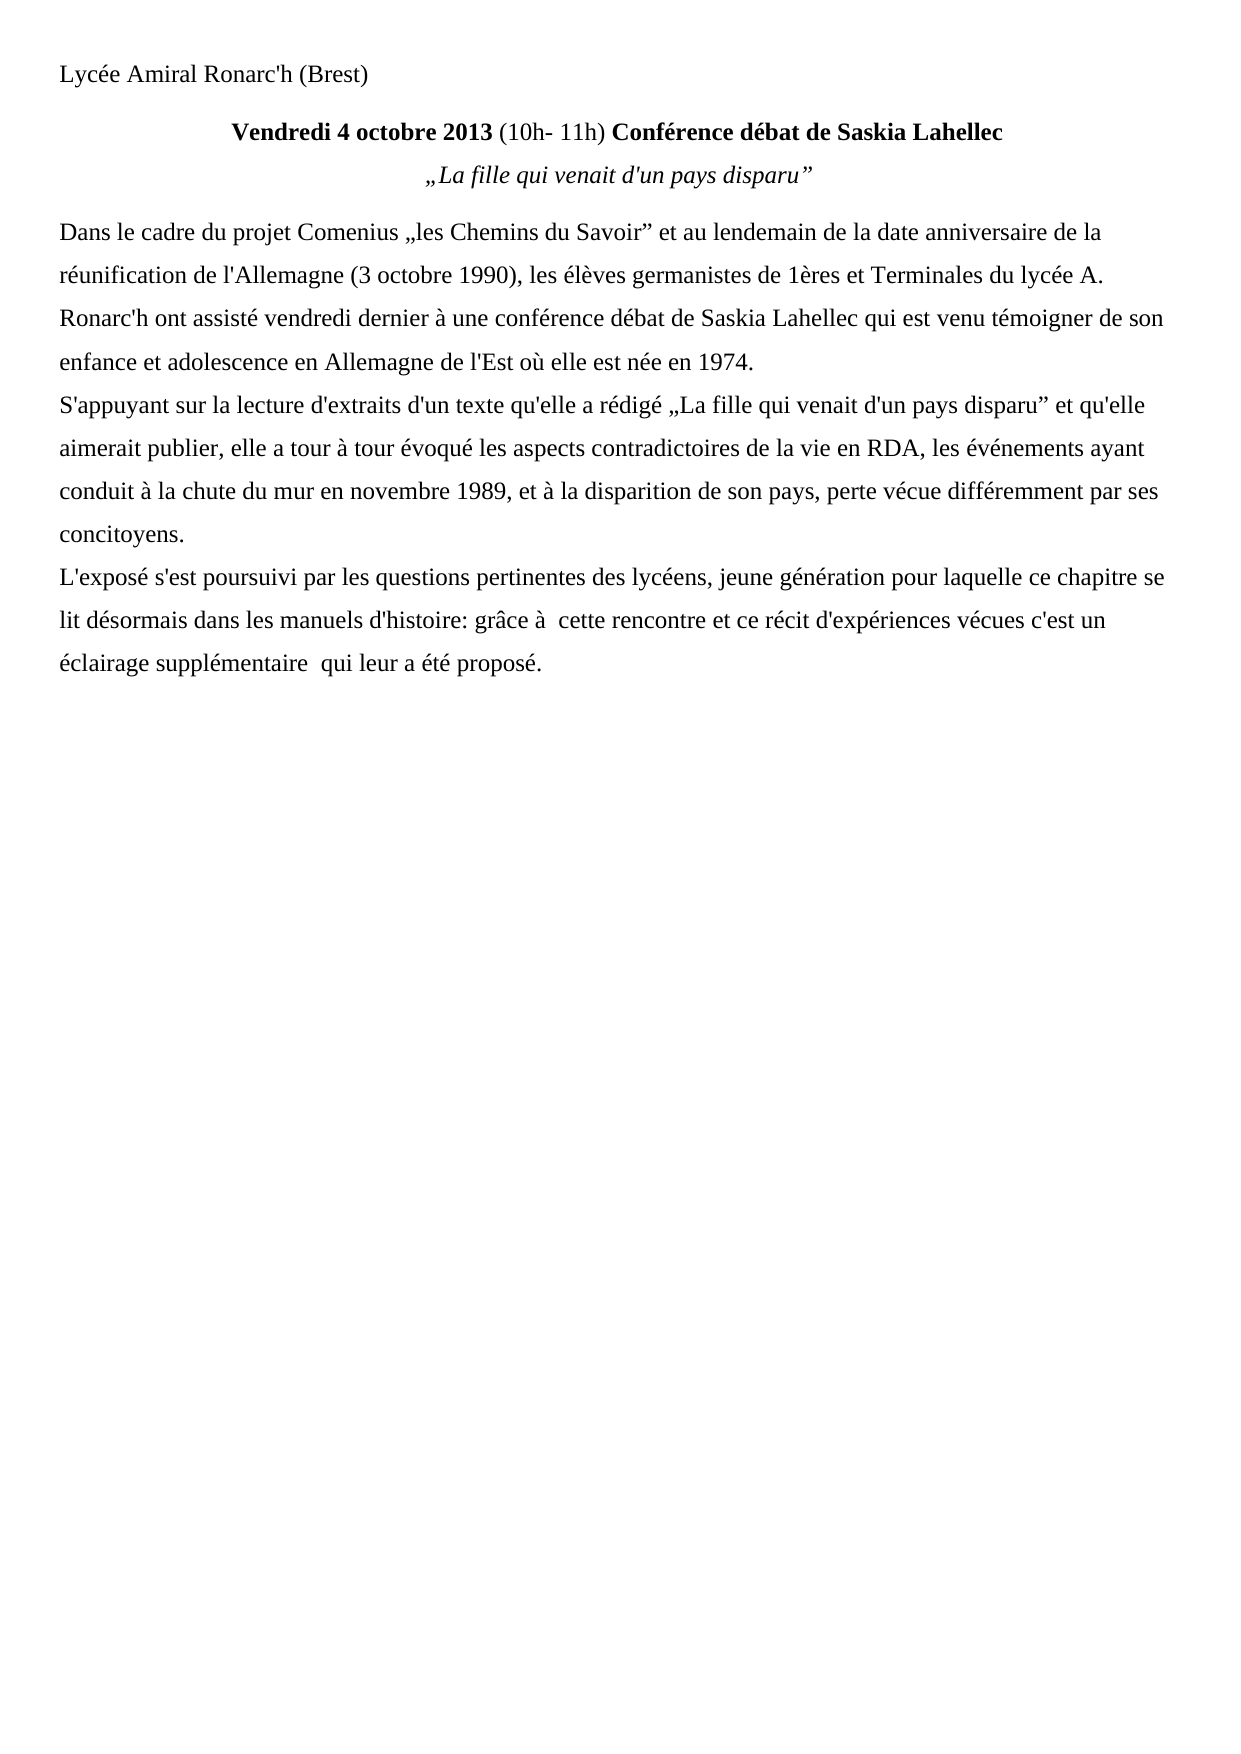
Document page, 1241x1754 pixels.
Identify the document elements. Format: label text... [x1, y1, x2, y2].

text Lycée Amiral Ronarc'h (Brest) [59, 59, 1181, 88]
text Dans le cadre du projet Comenius „les Chemins du Savoir” et au lendemain de la date anniversaire de la réunification de l'Allemagne (3 octobre 1990), les élèves germanistes de 1ères et Terminales du lycée A. Ronarc'h ont assisté vendredi dernier à une conférence débat de Saskia Lahellec qui est venu témoigner de son enfance et adolescence en Allemagne de l'Est où elle est née en 1974. [59, 217, 1181, 375]
text „La fille qui venait d'un pays disparu” [59, 160, 1181, 188]
text Vendredi 4 octobre 2013 (10h- 11h) Conférence débat de Saskia Lahellec [59, 117, 1181, 145]
text L'exposé s'est poursuivi par les questions pertinentes des lycéens, jeune génération pour laquelle ce chapitre se lit désormais dans les manuels d'histoire: grâce à cette rencontre et ce récit d'expériences vécues c'est un éclairage supplémentaire qui leur a été proposé. [59, 562, 1181, 677]
text S'appuyant sur la lecture d'extraits d'un texte qu'elle a rédigé „La fille qui venait d'un pays disparu” et qu'elle aimerait publier, elle a tour à tour évoqué les aspects contradictoires de la vie en RDA, les événements ayant conduit à la chute du mur en novembre 1989, et à la disparition de son pays, perte vécue différemment par ses concitoyens. [59, 390, 1181, 548]
